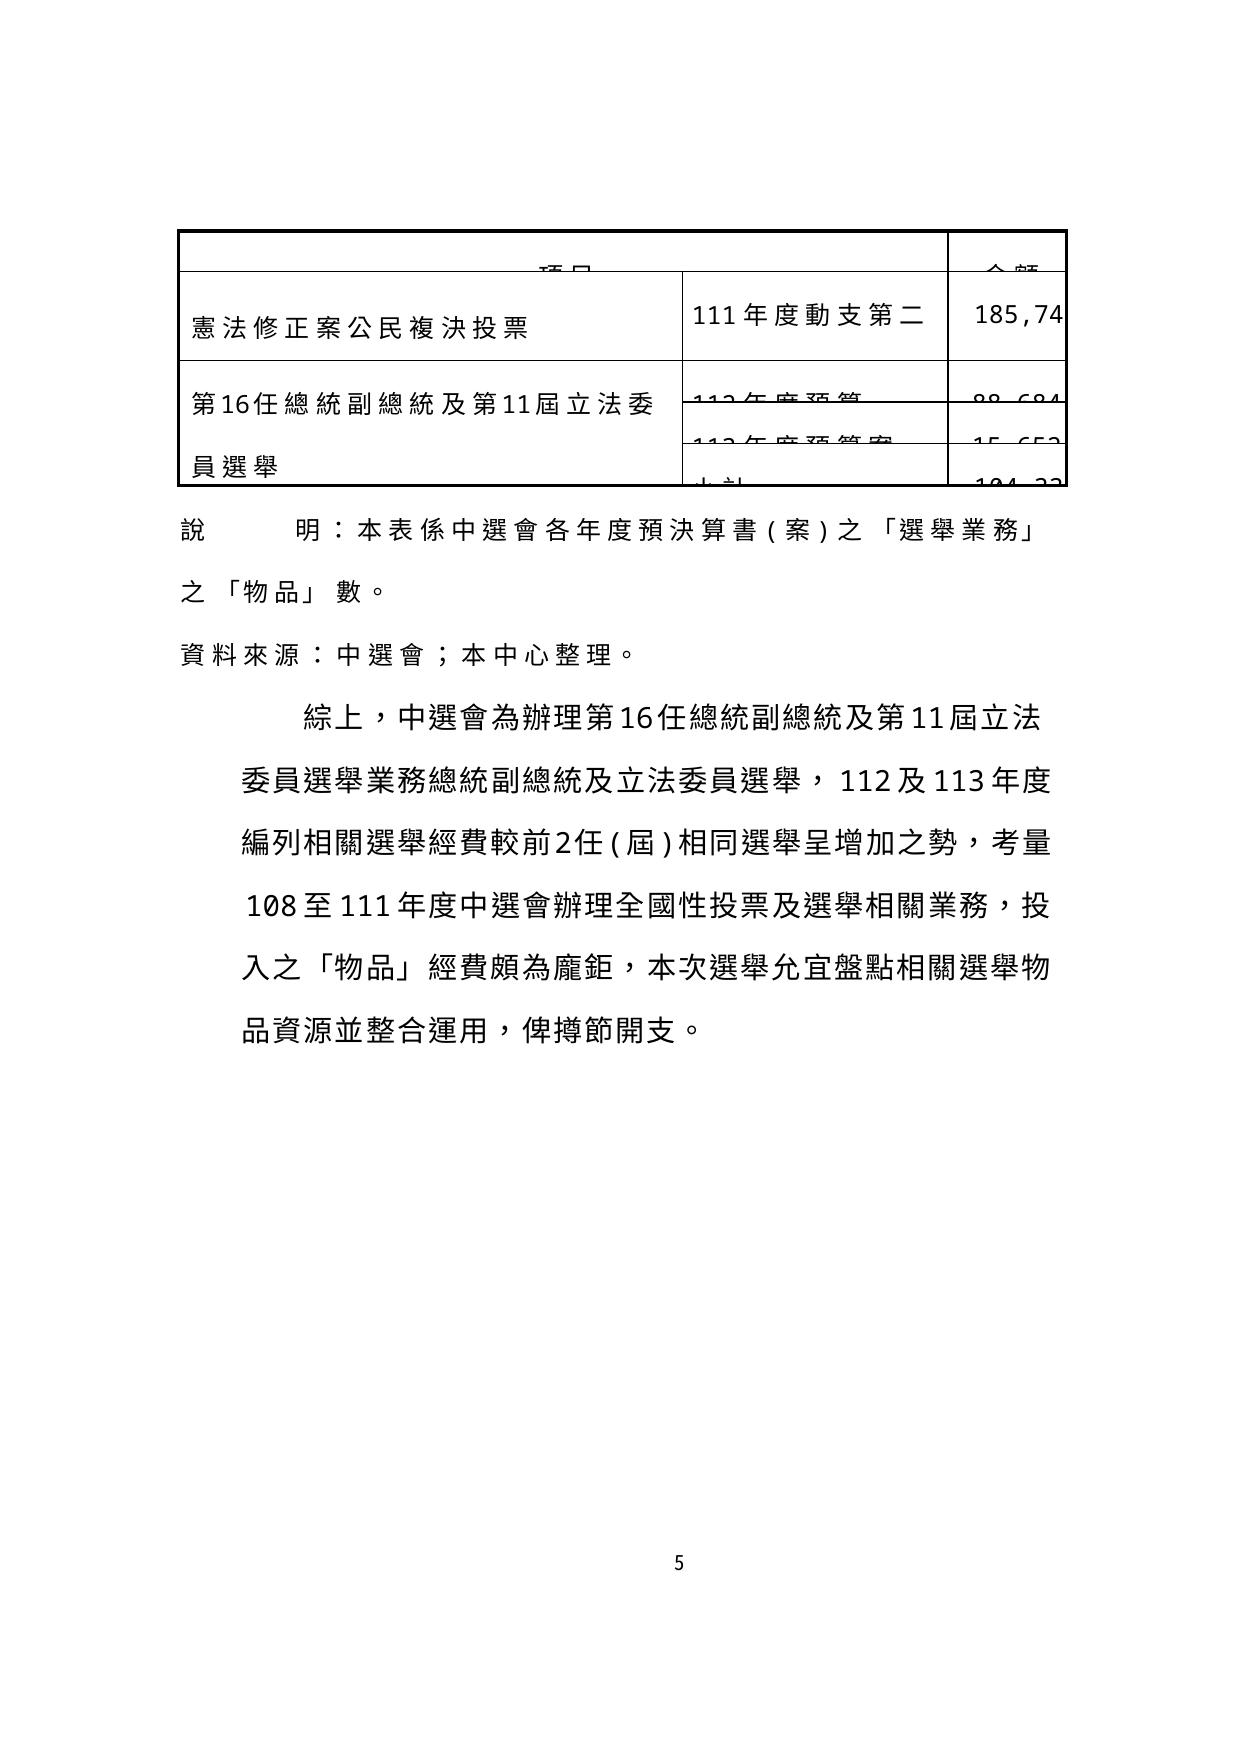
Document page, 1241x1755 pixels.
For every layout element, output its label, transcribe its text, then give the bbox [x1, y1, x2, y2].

table_cell 104,336 [949, 444, 1065, 484]
table_cell 憲法修正案公民複決投票 [180, 272, 682, 360]
table_header 金額 [949, 233, 1065, 271]
text 資料來源：中選會；本中心整理。 [177, 612, 1063, 674]
table_cell 第16任總統副總統及第11屆立法委員選舉 [180, 361, 682, 484]
text 綜上，中選會為辦理第16任總統副總統及第11屆立法委員選舉業務總統副總統及立法委員選舉，112及113年度編列相關選舉經費較前2任(屆)相同選舉呈增加之勢，考量108至111年度中選會辦理全國性投票及選舉相關業務，投入之「物品」經費頗為龐鉅，本次選舉允宜盤點相關選舉物品資源並整合運用，俾撙節開支。 [236, 674, 1063, 1049]
table_cell 111年度動支第二預備金數 [683, 272, 947, 360]
table_cell 112年度預算 [683, 361, 947, 401]
table_cell 15,652 [949, 403, 1065, 442]
table_cell 113年度預算案 [683, 403, 947, 442]
table_cell 185,742 [949, 272, 1065, 360]
table_header 項目 [575, 267, 588, 271]
table_header 項目 [180, 233, 947, 271]
table_cell 88,684 [949, 361, 1065, 401]
table_cell 小計 [683, 444, 947, 484]
text 說 明：本表係中選會各年度預決算書(案)之「選舉業務」之「物品」數。 [177, 487, 1063, 612]
